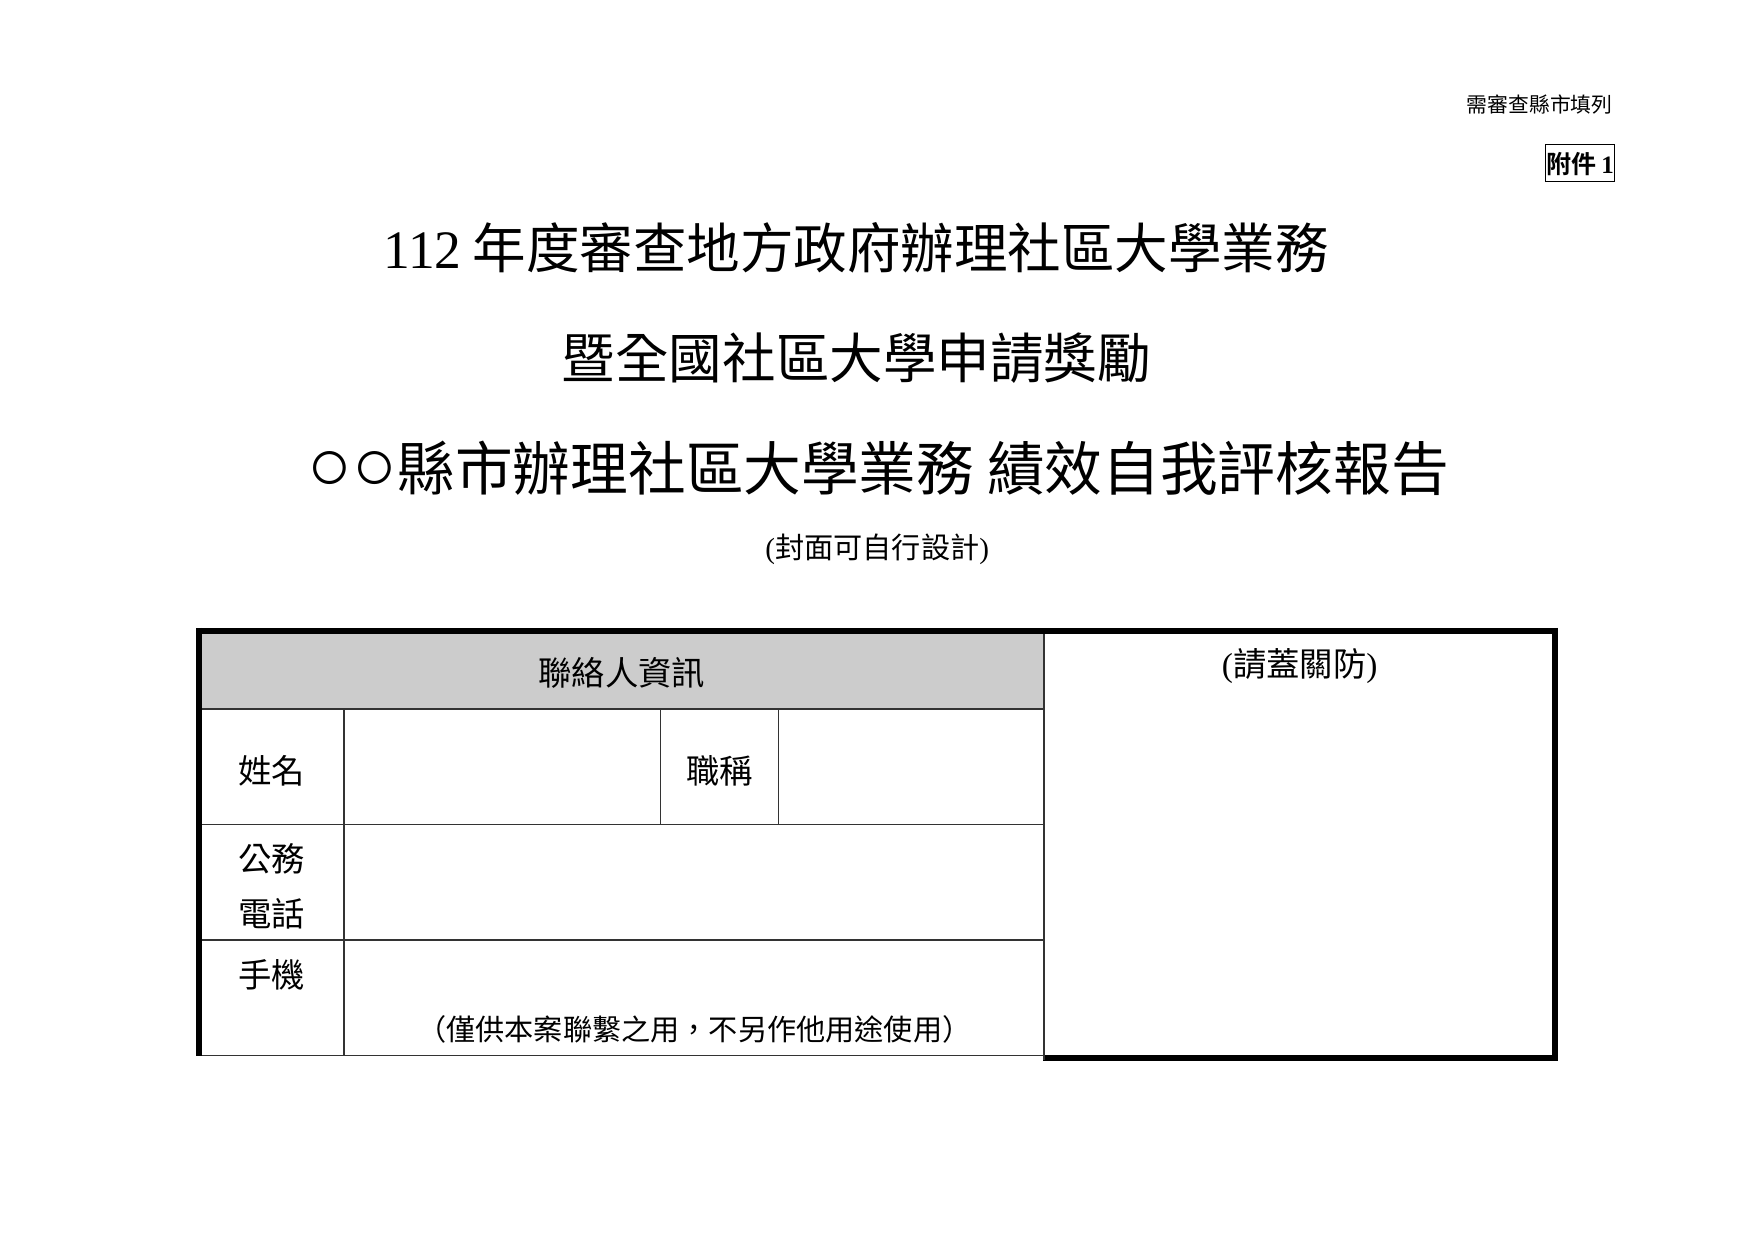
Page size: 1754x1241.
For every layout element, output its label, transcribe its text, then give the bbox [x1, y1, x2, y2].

table_cell （僅供本案聯繫之用，不另作他用途使用） [345, 941, 1043, 1055]
text 附件1 [97, 136, 1614, 190]
table_cell [345, 825, 1043, 939]
text 暨全國社區大學申請獎勵 [97, 300, 1614, 409]
text (封面可自行設計) [142, 518, 1612, 573]
table_cell 公務 電話 [202, 825, 343, 939]
text ○○縣市辦理社區大學業務 績效自我評核報告 [142, 409, 1614, 518]
table_cell 姓名 [202, 710, 343, 823]
table_cell [345, 710, 660, 823]
text 112年度審查地方政府辦理社區大學業務 [97, 190, 1614, 300]
table_cell 職稱 [661, 710, 778, 823]
table_header 聯絡人資訊 [202, 634, 1043, 708]
table_cell [779, 710, 1043, 823]
table_header (請蓋關防) [1045, 634, 1552, 1055]
table_cell 手機 [202, 941, 343, 1055]
